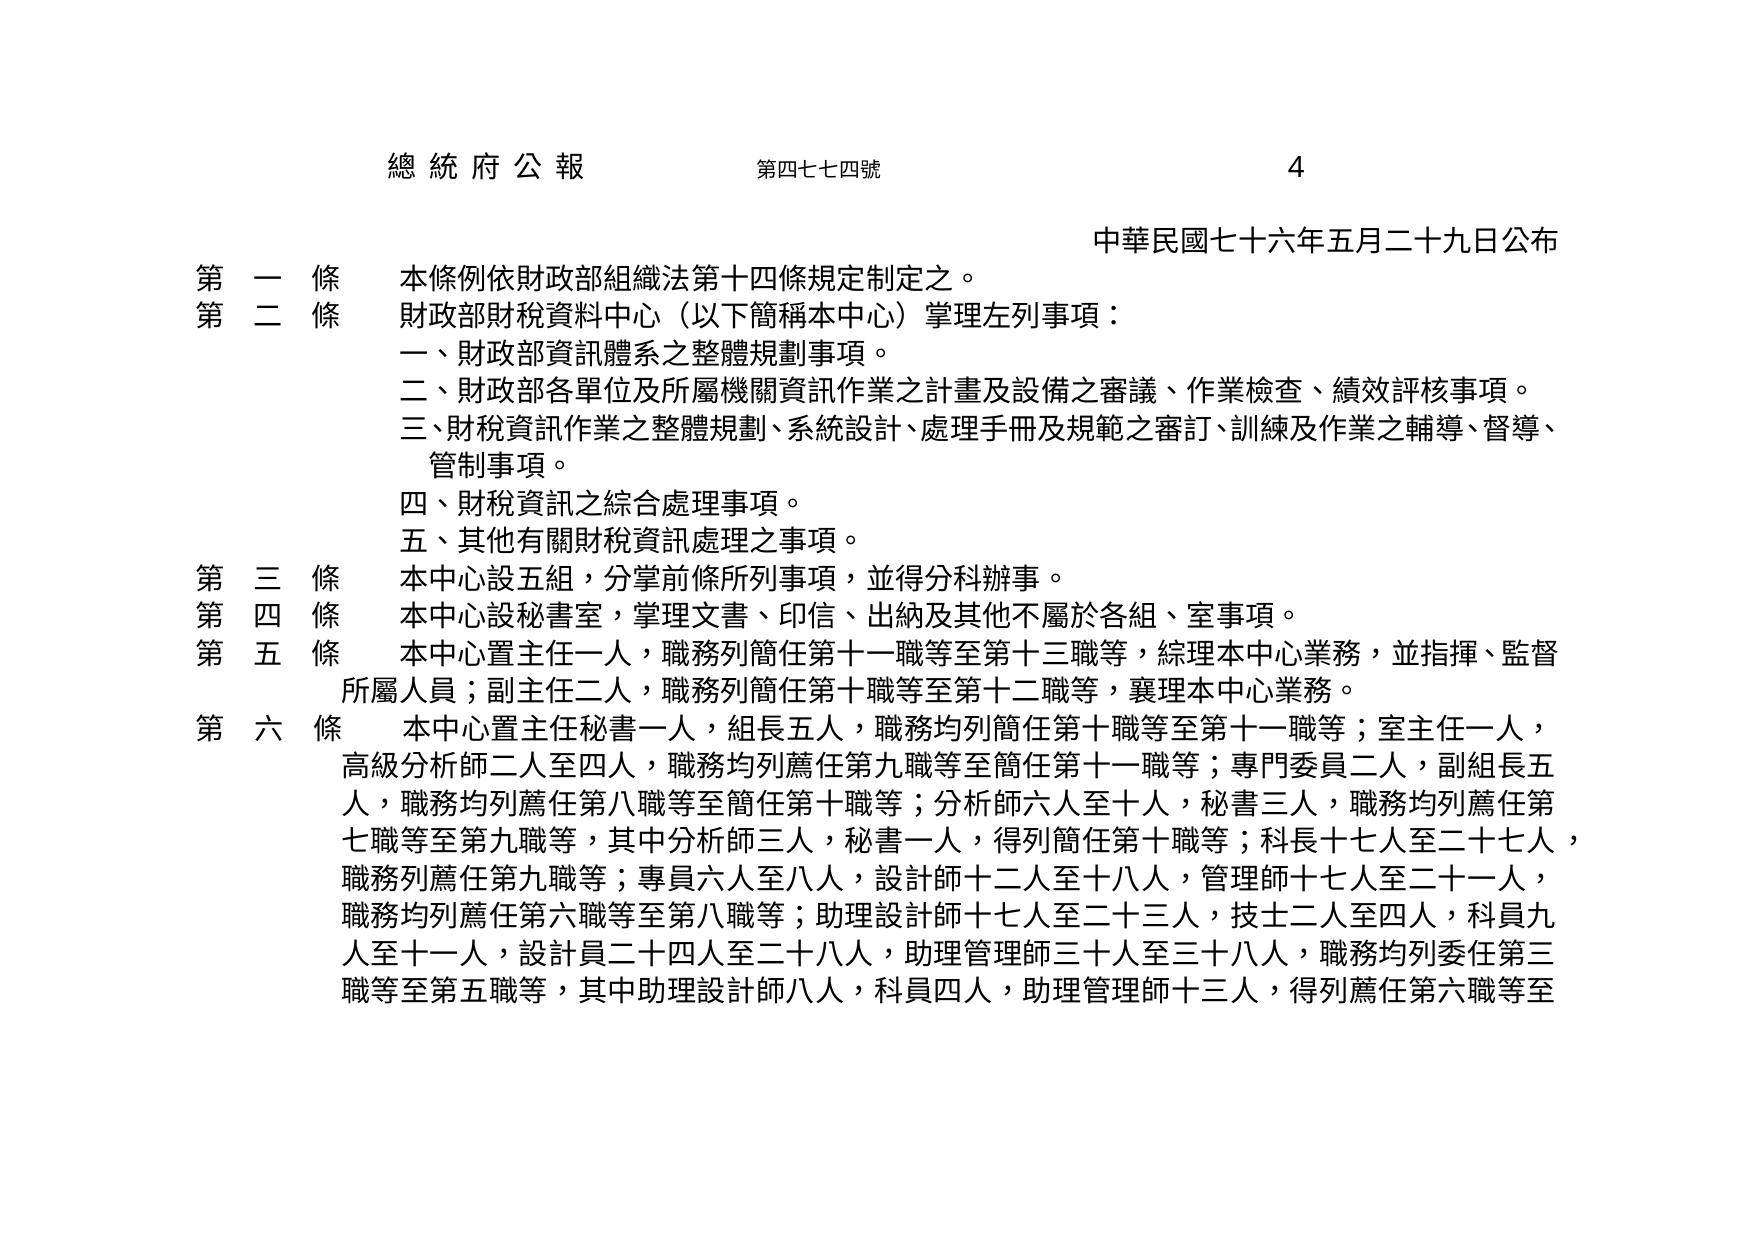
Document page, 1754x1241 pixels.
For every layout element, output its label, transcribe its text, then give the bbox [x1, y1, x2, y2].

text 第 三 條 本中心設五組，分掌前條所列事項，並得分科辦事。 [195, 559, 1559, 597]
text 中華民國七十六年五月二十九日公布 [195, 222, 1559, 259]
text 二、財政部各單位及所屬機關資訊作業之計畫及設備之審議、作業檢查、績效評核事項。 [399, 372, 1559, 409]
text 三、財稅資訊作業之整體規劃、系統設計、處理手冊及規範之審訂、訓練及作業之輔導、督導、管制事項。 [399, 409, 1559, 484]
text 第 五 條 本中心置主任一人，職務列簡任第十一職等至第十三職等，綜理本中心業務，並指揮、監督所屬人員；副主任二人，職務列簡任第十職等至第十二職等，襄理本中心業務。 [195, 634, 1559, 709]
text 第 六 條 本中心置主任秘書一人，組長五人，職務均列簡任第十職等至第十一職等；室主任一人，高級分析師二人至四人，職務均列薦任第九職等至簡任第十一職等；專門委員二人，副組長五人，職務均列薦任第八職等至簡任第十職等；分析師六人至十人，秘書三人，職務均列薦任第七職等至第九職等，其中分析師三人，秘書一人，得列簡任第十職等；科長十七人至二十七人，職務列薦任第九職等；專員六人至八人，設計師十二人至十八人，管理師十七人至二十一人，職務均列薦任第六職等至第八職等；助理設計師十七人至二十三人，技士二人至四人，科員九人至十一人，設計員二十四人至二十八人，助理管理師三十人至三十八人，職務均列委任第三職等至第五職等，其中助理設計師八人，科員四人，助理管理師十三人，得列薦任第六職等至第七職等；辦事員八人至十二人，職務列委任第二職等至第四職等；作業員一六０人至一七二人，書記二十二人至三十四人，職務均列委任第一職等至第三職等。 [195, 709, 1559, 1009]
text 四、財稅資訊之綜合處理事項。 [399, 484, 1559, 522]
text 一、財政部資訊體系之整體規劃事項。 [399, 334, 1559, 372]
text 五、其他有關財稅資訊處理之事項。 [399, 522, 1559, 559]
text 第 二 條 財政部財稅資料中心（以下簡稱本中心）掌理左列事項： [195, 297, 1559, 334]
text 第 一 條 本條例依財政部組織法第十四條規定制定之。 [195, 259, 1559, 297]
text 第 四 條 本中心設秘書室，掌理文書、印信、出納及其他不屬於各組、室事項。 [195, 597, 1559, 634]
